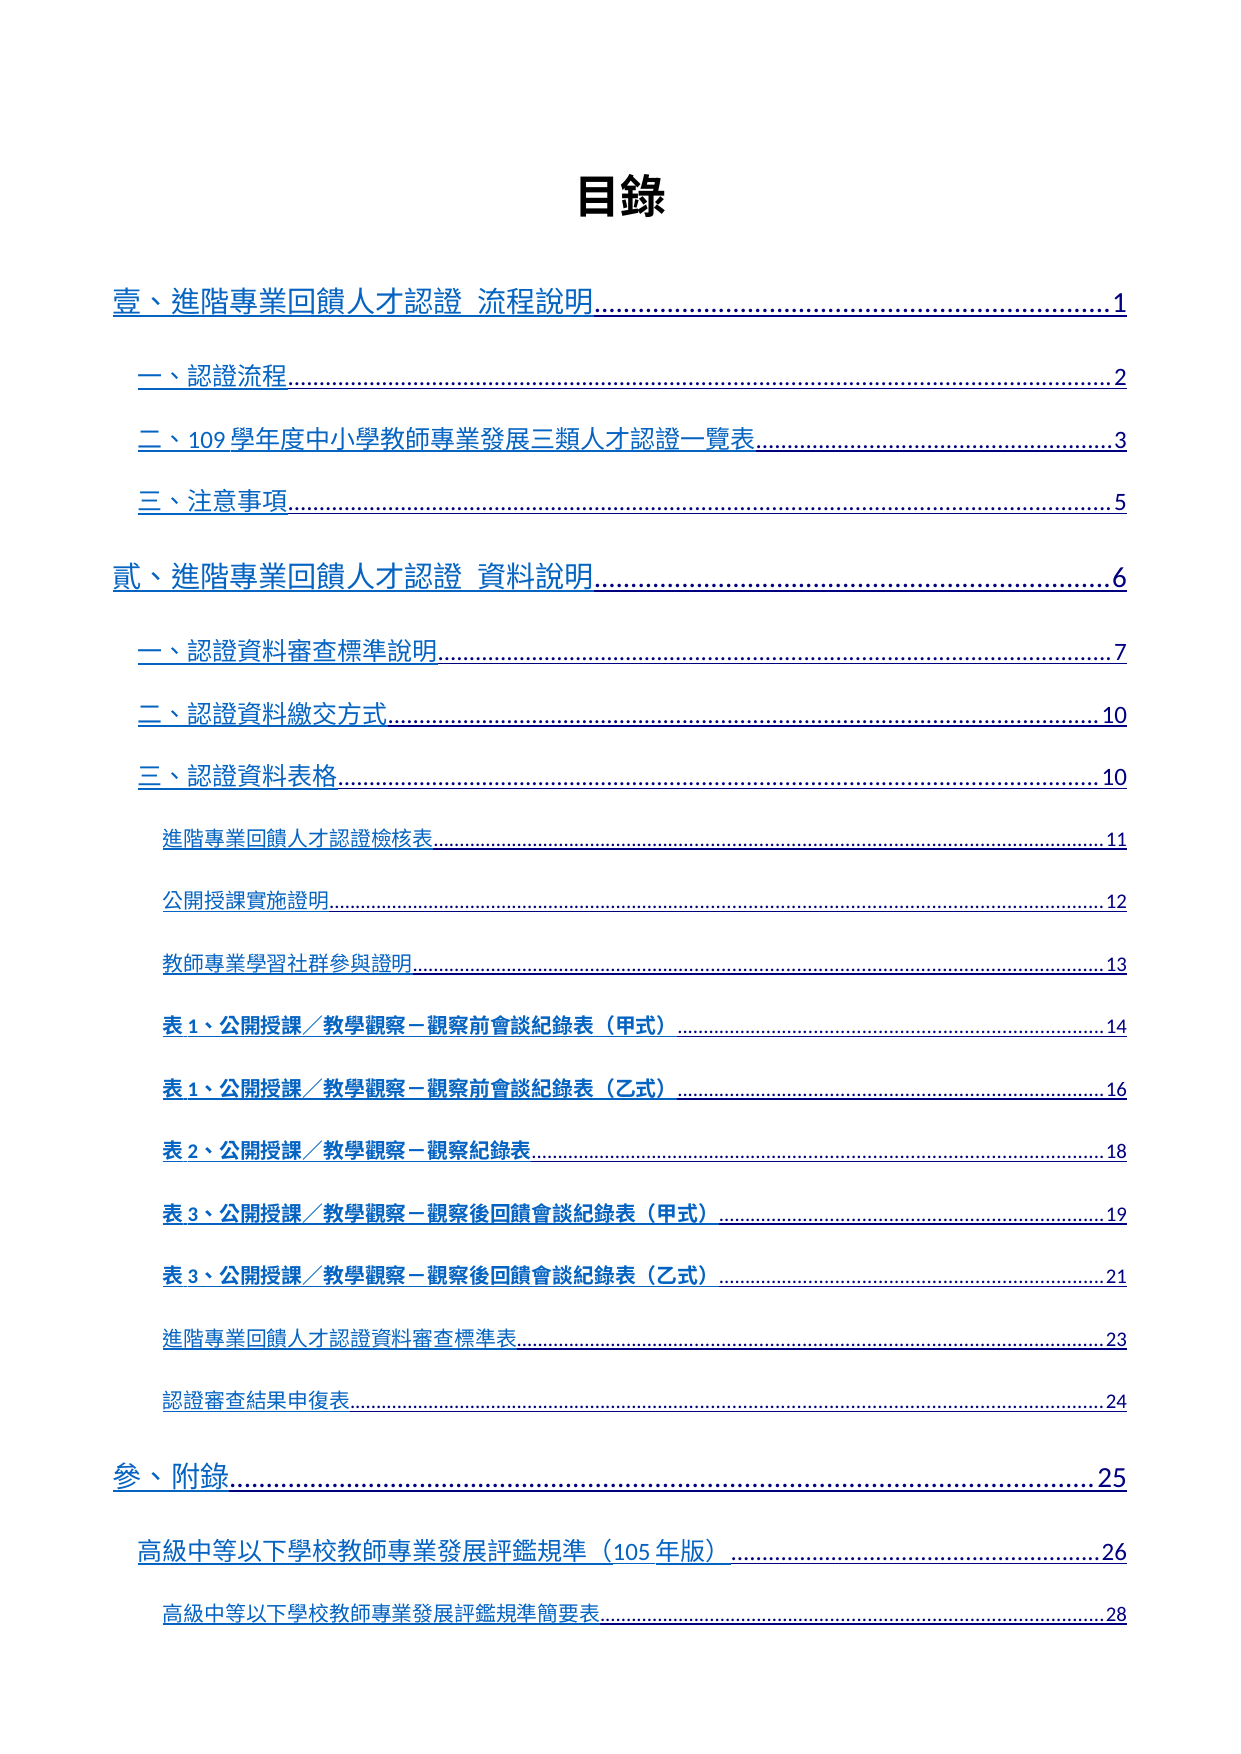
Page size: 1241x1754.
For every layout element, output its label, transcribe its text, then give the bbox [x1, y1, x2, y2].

text 表3、公開授課∕教學觀察－觀察後回饋會談紀錄表（乙式） 21 [162, 1233, 1128, 1296]
text 一、認證資料審查標準說明 7 [137, 608, 1128, 671]
text 貳、進階專業回饋人才認證 資料說明 6 [112, 533, 1128, 596]
text 目錄 [112, 121, 1128, 246]
text 一、認證流程 2 [137, 333, 1128, 396]
text 高級中等以下學校教師專業發展評鑑規準簡要表 28 [162, 1571, 1128, 1633]
text 表1、公開授課∕教學觀察－觀察前會談紀錄表（乙式） 16 [162, 1046, 1128, 1108]
text 認證審查結果申復表 24 [162, 1358, 1128, 1421]
text 公開授課實施證明 12 [162, 858, 1128, 921]
text 表1、公開授課∕教學觀察－觀察前會談紀錄表（甲式） 14 [162, 983, 1128, 1046]
text 壹、進階專業回饋人才認證 流程說明 1 [112, 258, 1128, 321]
text 表3、公開授課∕教學觀察－觀察後回饋會談紀錄表（甲式） 19 [162, 1171, 1128, 1233]
text 三、認證資料表格 10 [137, 733, 1128, 796]
text 二、認證資料繳交方式 10 [137, 671, 1128, 733]
text 進階專業回饋人才認證資料審查標準表 23 [162, 1296, 1128, 1358]
text 進階專業回饋人才認證檢核表 11 [162, 796, 1128, 858]
text 表2、公開授課∕教學觀察－觀察紀錄表 18 [162, 1108, 1128, 1171]
text 三、注意事項 5 [137, 458, 1128, 521]
text 高級中等以下學校教師專業發展評鑑規準（105年版） 26 [137, 1508, 1128, 1571]
text 參、附錄 25 [112, 1433, 1128, 1496]
text 教師專業學習社群參與證明 13 [162, 921, 1128, 983]
text 二、109學年度中小學教師專業發展三類人才認證一覽表 3 [137, 396, 1128, 458]
